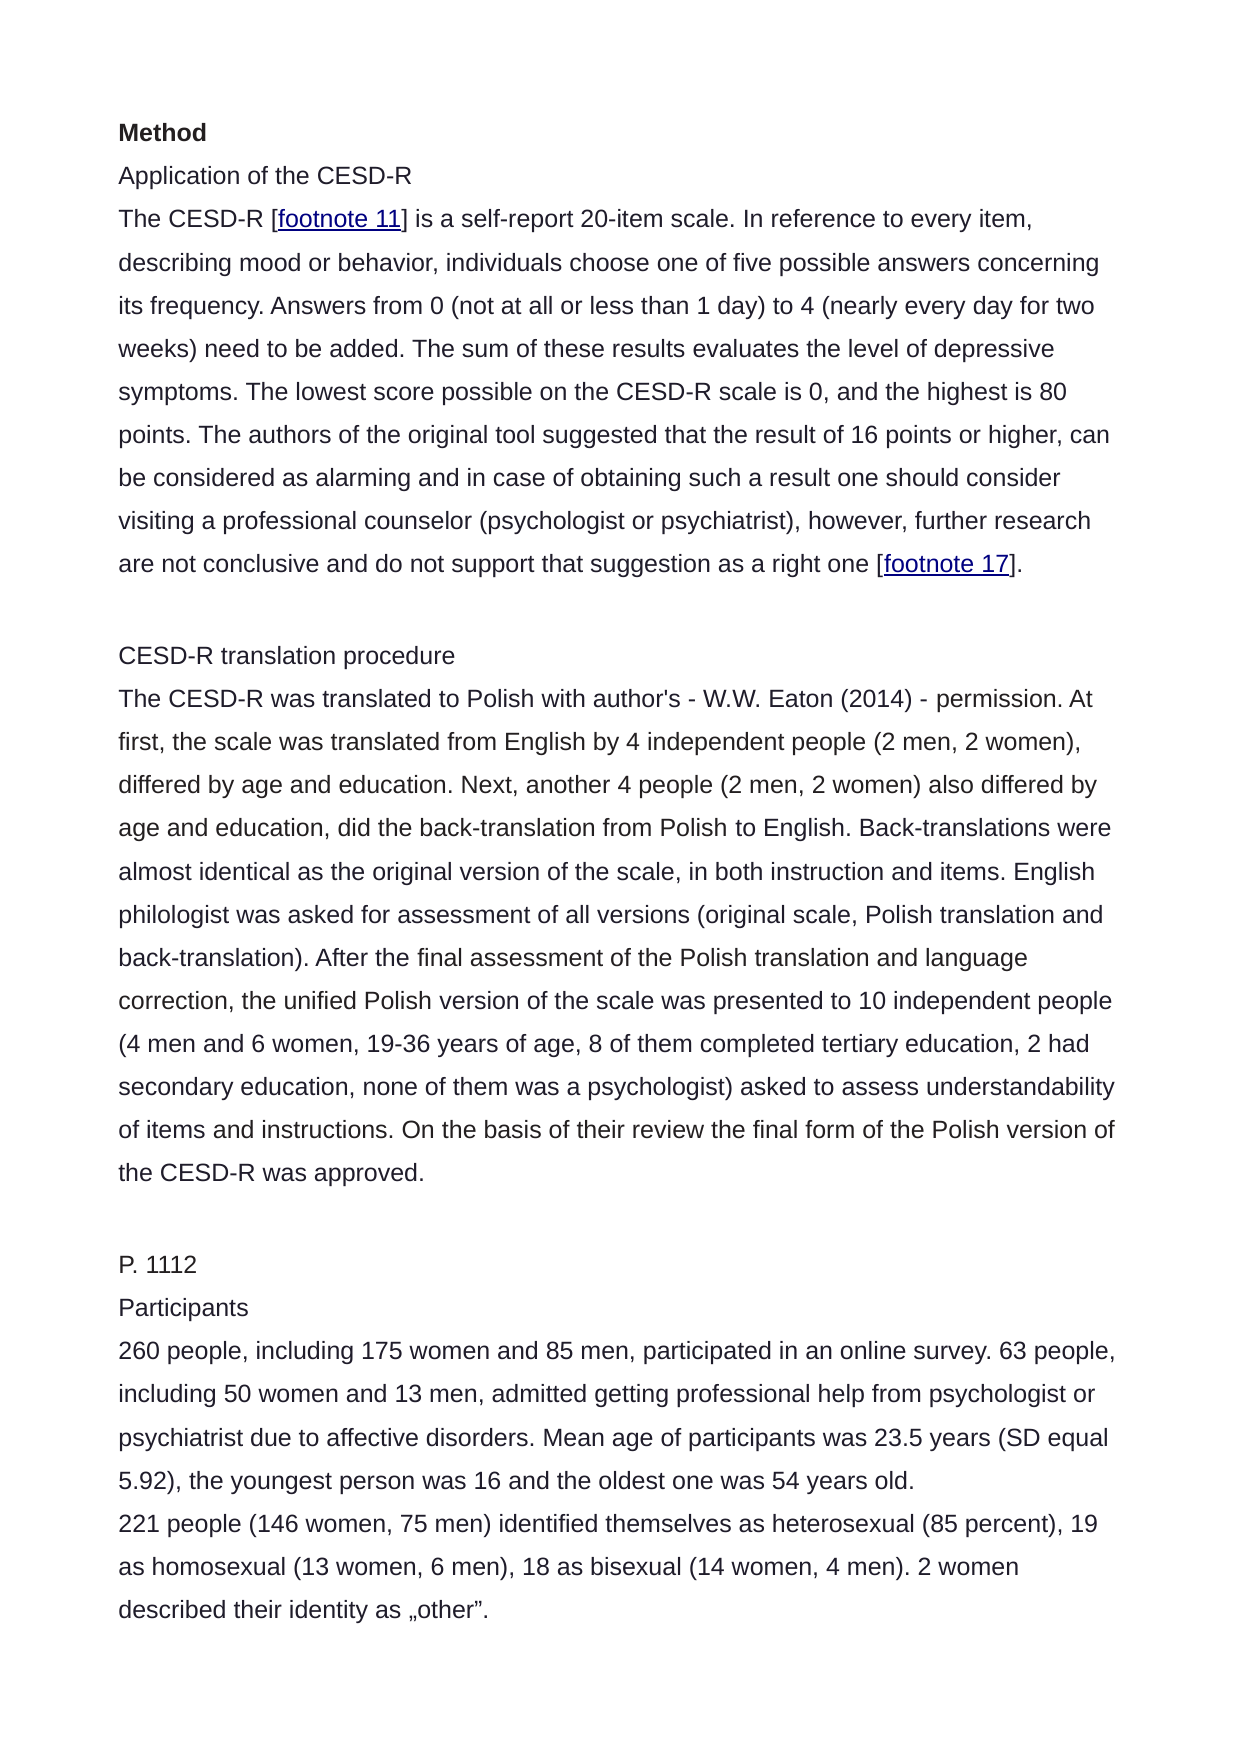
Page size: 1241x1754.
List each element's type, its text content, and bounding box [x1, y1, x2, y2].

text The CESD-R was translated to Polish with author's - W.W. Eaton (2014) - permission. At first, the scale was translated from English by 4 independent people (2 men, 2 women), differed by age and education. Next, another 4 people (2 men, 2 women) also differed by age and education, did the back-translation from Polish to English. Back-translations were almost identical as the original version of the scale, in both instruction and items. English philologist was asked for assessment of all versions (original scale, Polish translation and back-translation). After the final assessment of the Polish translation and language correction, the unified Polish version of the scale was presented to 10 independent people (4 men and 6 women, 19-36 years of age, 8 of them completed tertiary education, 2 had secondary education, none of them was a psychologist) asked to assess understandability of items and instructions. On the basis of their review the final form of the Polish version of [118, 684, 1122, 1144]
text the CESD-R was approved. [118, 1158, 1122, 1187]
subtitle Application of the CESD-R [118, 161, 1122, 190]
subtitle CESD-R translation procedure [118, 641, 1122, 670]
text P. 1112 [118, 1250, 1122, 1279]
subtitle Participants [118, 1293, 1122, 1322]
text 221 people (146 women, 75 men) identified themselves as heterosexual (85 percent), 19 as homosexual (13 women, 6 men), 18 as bisexual (14 women, 4 men). 2 women described their identity as „other”. [118, 1509, 1122, 1624]
text The CESD-R [footnote 11] is a self-report 20-item scale. In reference to every item, describing mood or behavior, individuals choose one of five possible answers concerning its frequency. Answers from 0 (not at all or less than 1 day) to 4 (nearly every day for two weeks) need to be added. The sum of these results evaluates the level of depressive symptoms. The lowest score possible on the CESD-R scale is 0, and the highest is 80 points. The authors of the original tool suggested that the result of 16 points or higher, can be considered as alarming and in case of obtaining such a result one should consider visiting a professional counselor (psychologist or psychiatrist), however, further research are not conclusive and do not support that suggestion as a right one [footnote 17]. [118, 204, 1122, 578]
subtitle Method [118, 118, 1122, 147]
text 260 people, including 175 women and 85 men, participated in an online survey. 63 people, including 50 women and 13 men, admitted getting professional help from psychologist or psychiatrist due to affective disorders. Mean age of participants was 23.5 years (SD equal 5.92), the youngest person was 16 and the oldest one was 54 years old. [118, 1336, 1122, 1494]
